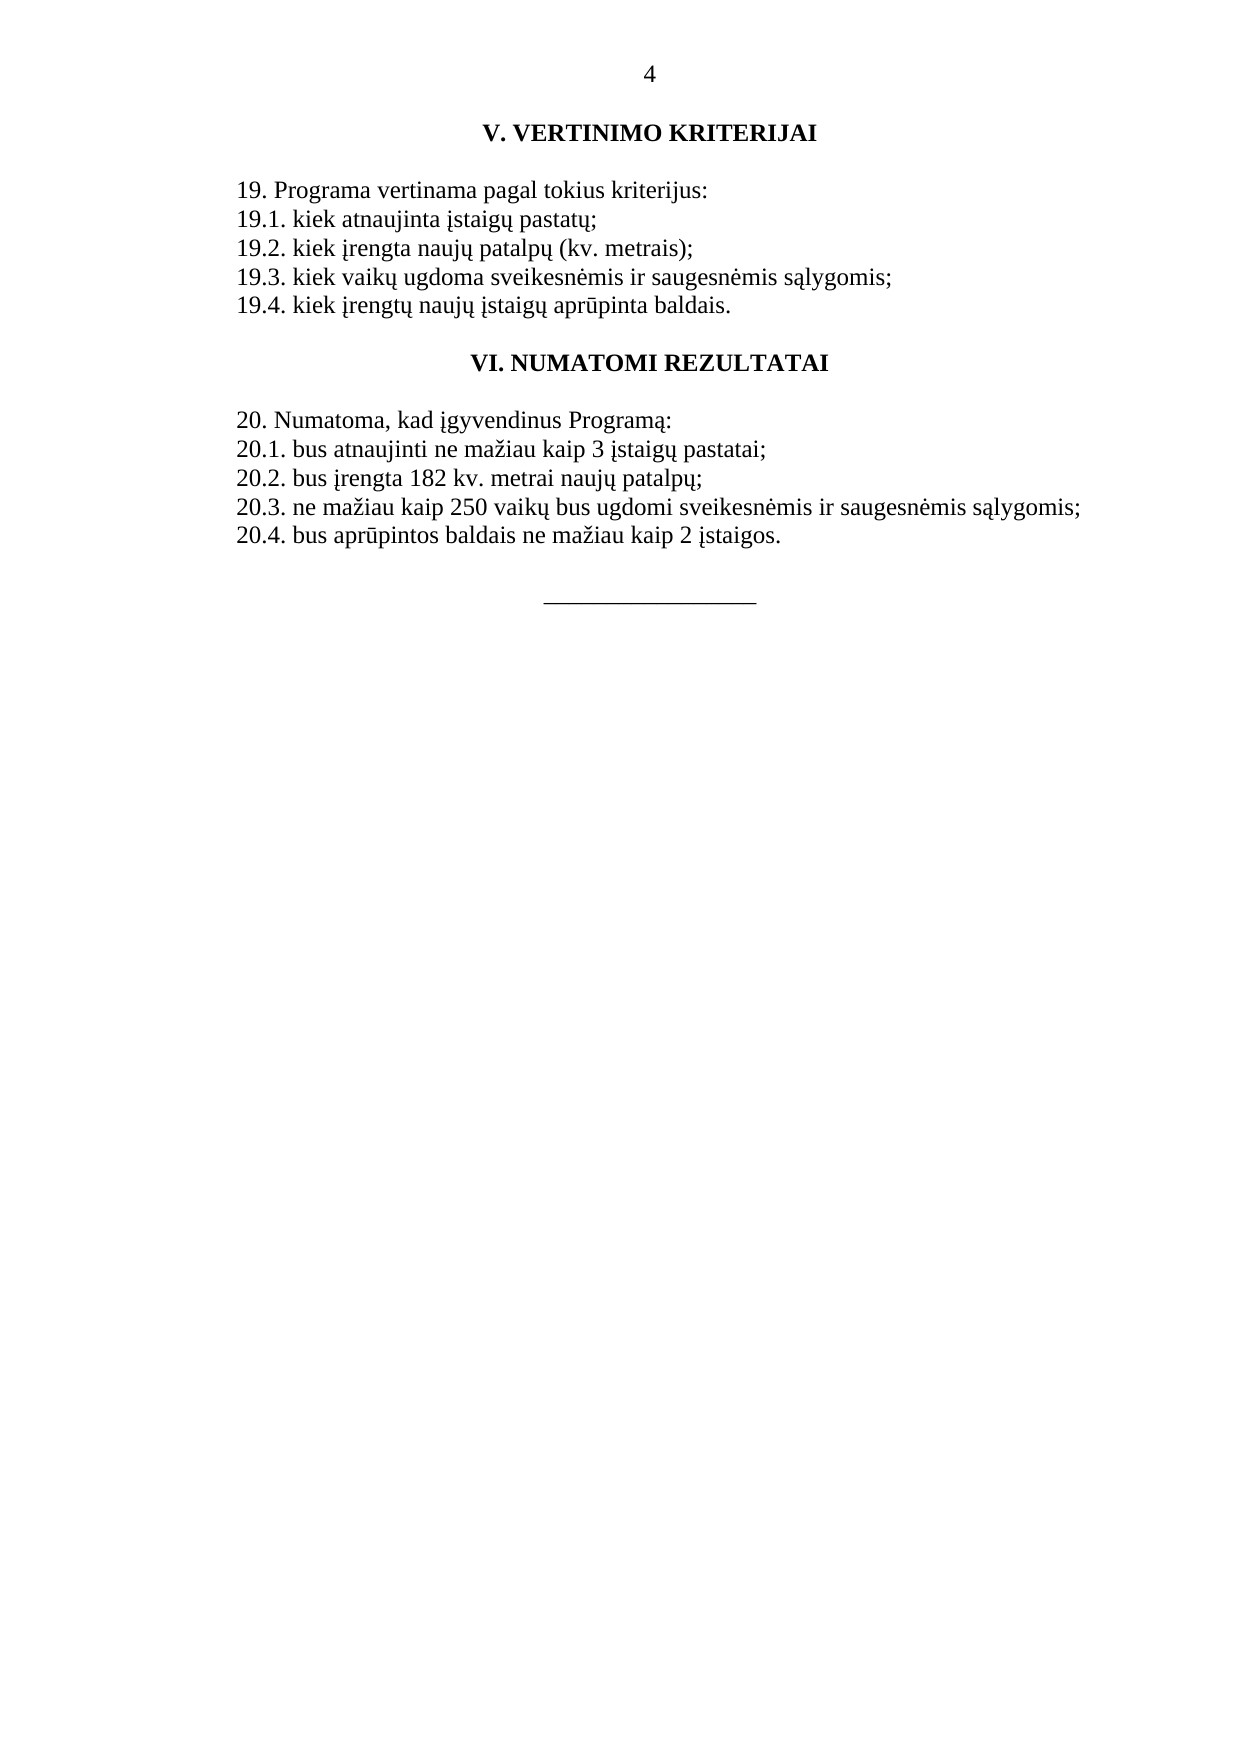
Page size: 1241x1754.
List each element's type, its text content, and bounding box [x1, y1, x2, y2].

text _________________ [177, 578, 1122, 607]
text 20.4. bus aprūpintos baldais ne mažiau kaip 2 įstaigos. [177, 521, 1122, 549]
text V. VERTINIMO KRITERIJAI [177, 118, 1122, 147]
text 19.2. kiek įrengta naujų patalpų (kv. metrais); [177, 233, 1122, 262]
text 19.1. kiek atnaujinta įstaigų pastatų; [177, 204, 1122, 233]
text 20.2. bus įrengta 182 kv. metrai naujų patalpų; [177, 463, 1122, 492]
text 19.3. kiek vaikų ugdoma sveikesnėmis ir saugesnėmis sąlygomis; [177, 262, 1122, 291]
text 20. Numatoma, kad įgyvendinus Programą: [177, 406, 1122, 434]
text 20.3. ne mažiau kaip 250 vaikų bus ugdomi sveikesnėmis ir saugesnėmis sąlygomis; [177, 492, 1122, 521]
text VI. NUMATOMI REZULTATAI [177, 348, 1122, 377]
text 20.1. bus atnaujinti ne mažiau kaip 3 įstaigų pastatai; [177, 434, 1122, 463]
text 19.4. kiek įrengtų naujų įstaigų aprūpinta baldais. [177, 291, 1122, 319]
text 19. Programa vertinama pagal tokius kriterijus: [177, 176, 1122, 204]
